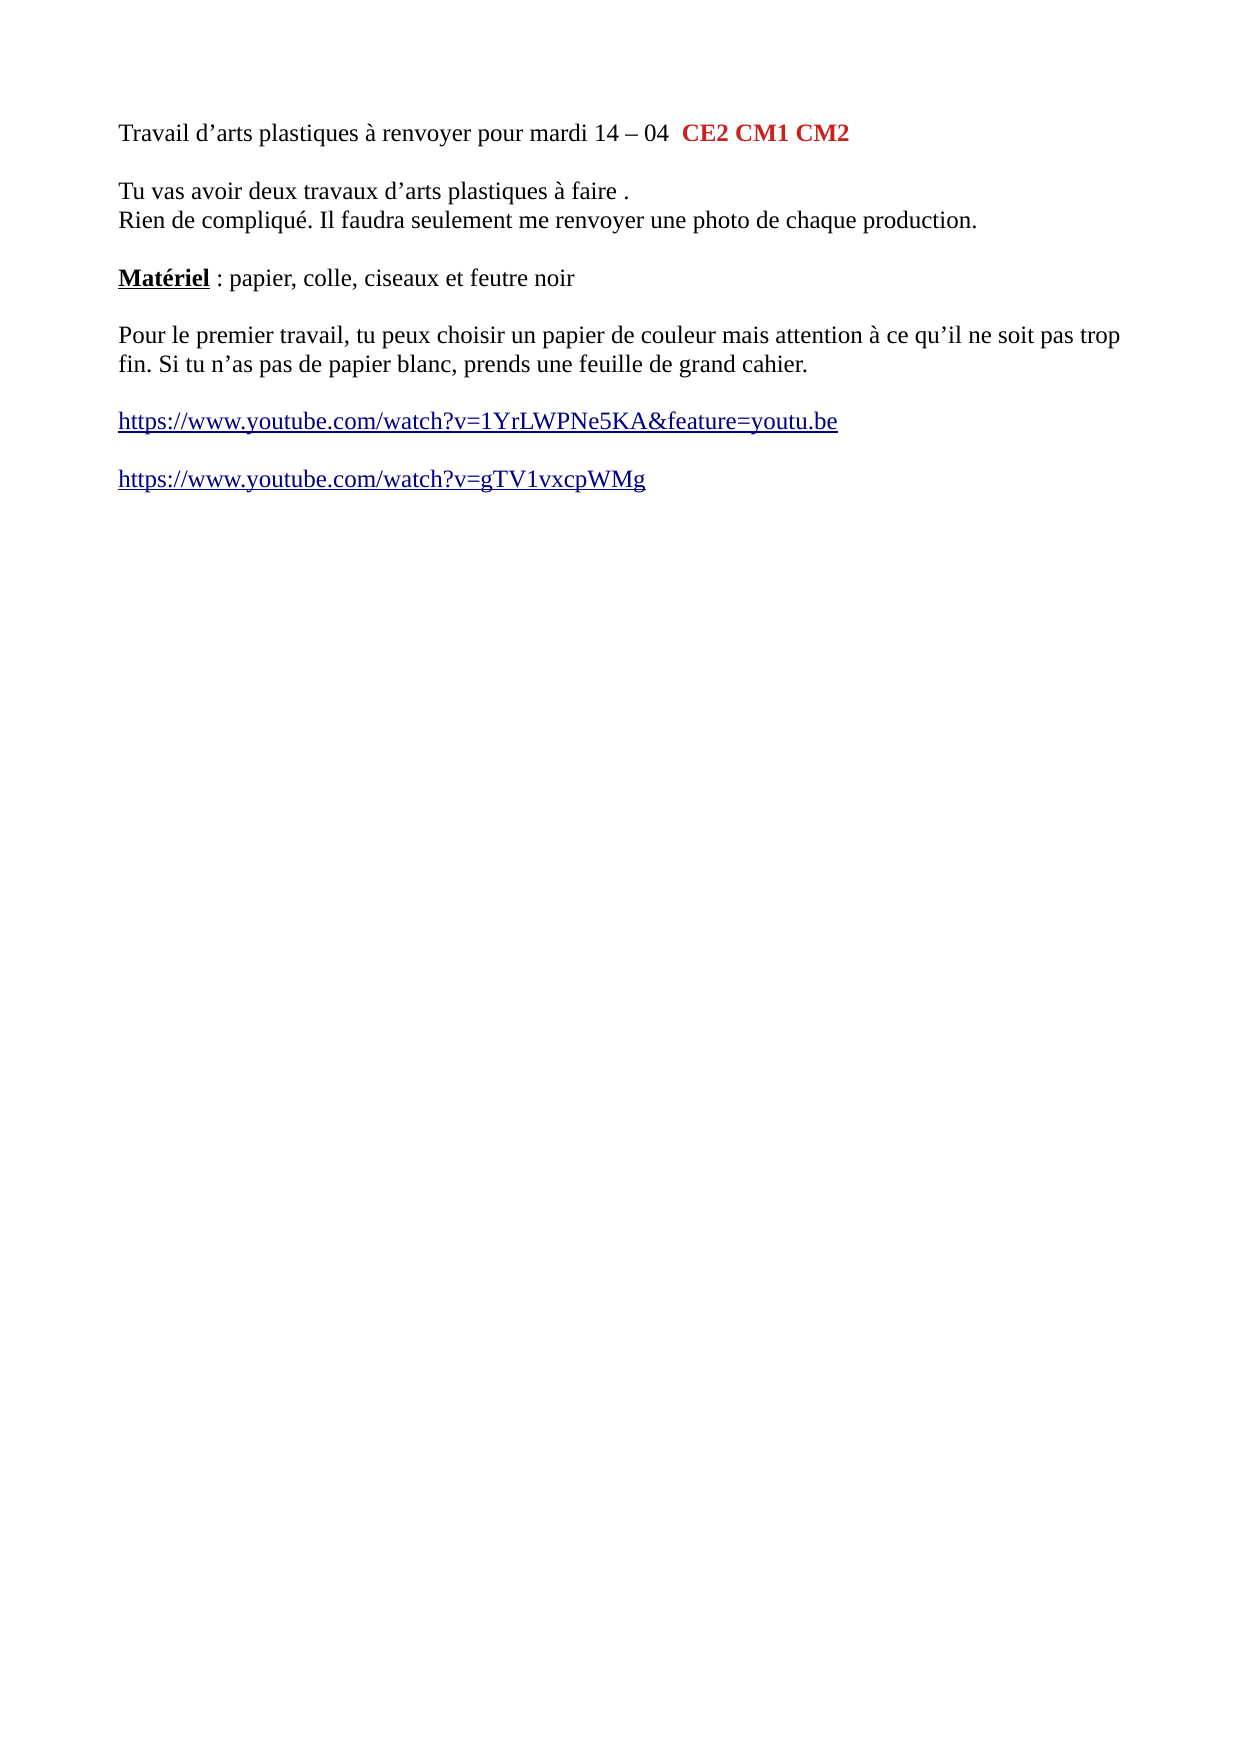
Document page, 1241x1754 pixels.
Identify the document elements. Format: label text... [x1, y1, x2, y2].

text https://www.youtube.com/watch?v=gTV1vxcpWMg [118, 464, 1122, 493]
text Rien de compliqué. Il faudra seulement me renvoyer une photo de chaque production. [118, 205, 1122, 234]
text https://www.youtube.com/watch?v=1YrLWPNe5KA&feature=youtu.be [118, 406, 1122, 435]
text Matériel : papier, colle, ciseaux et feutre noir [118, 263, 1122, 291]
text Tu vas avoir deux travaux d’arts plastiques à faire . [118, 176, 1122, 205]
text Pour le premier travail, tu peux choisir un papier de couleur mais attention à ce qu’il ne soit pas trop fin. Si tu n’as pas de papier blanc, prends une feuille de grand cahier. [118, 320, 1122, 378]
